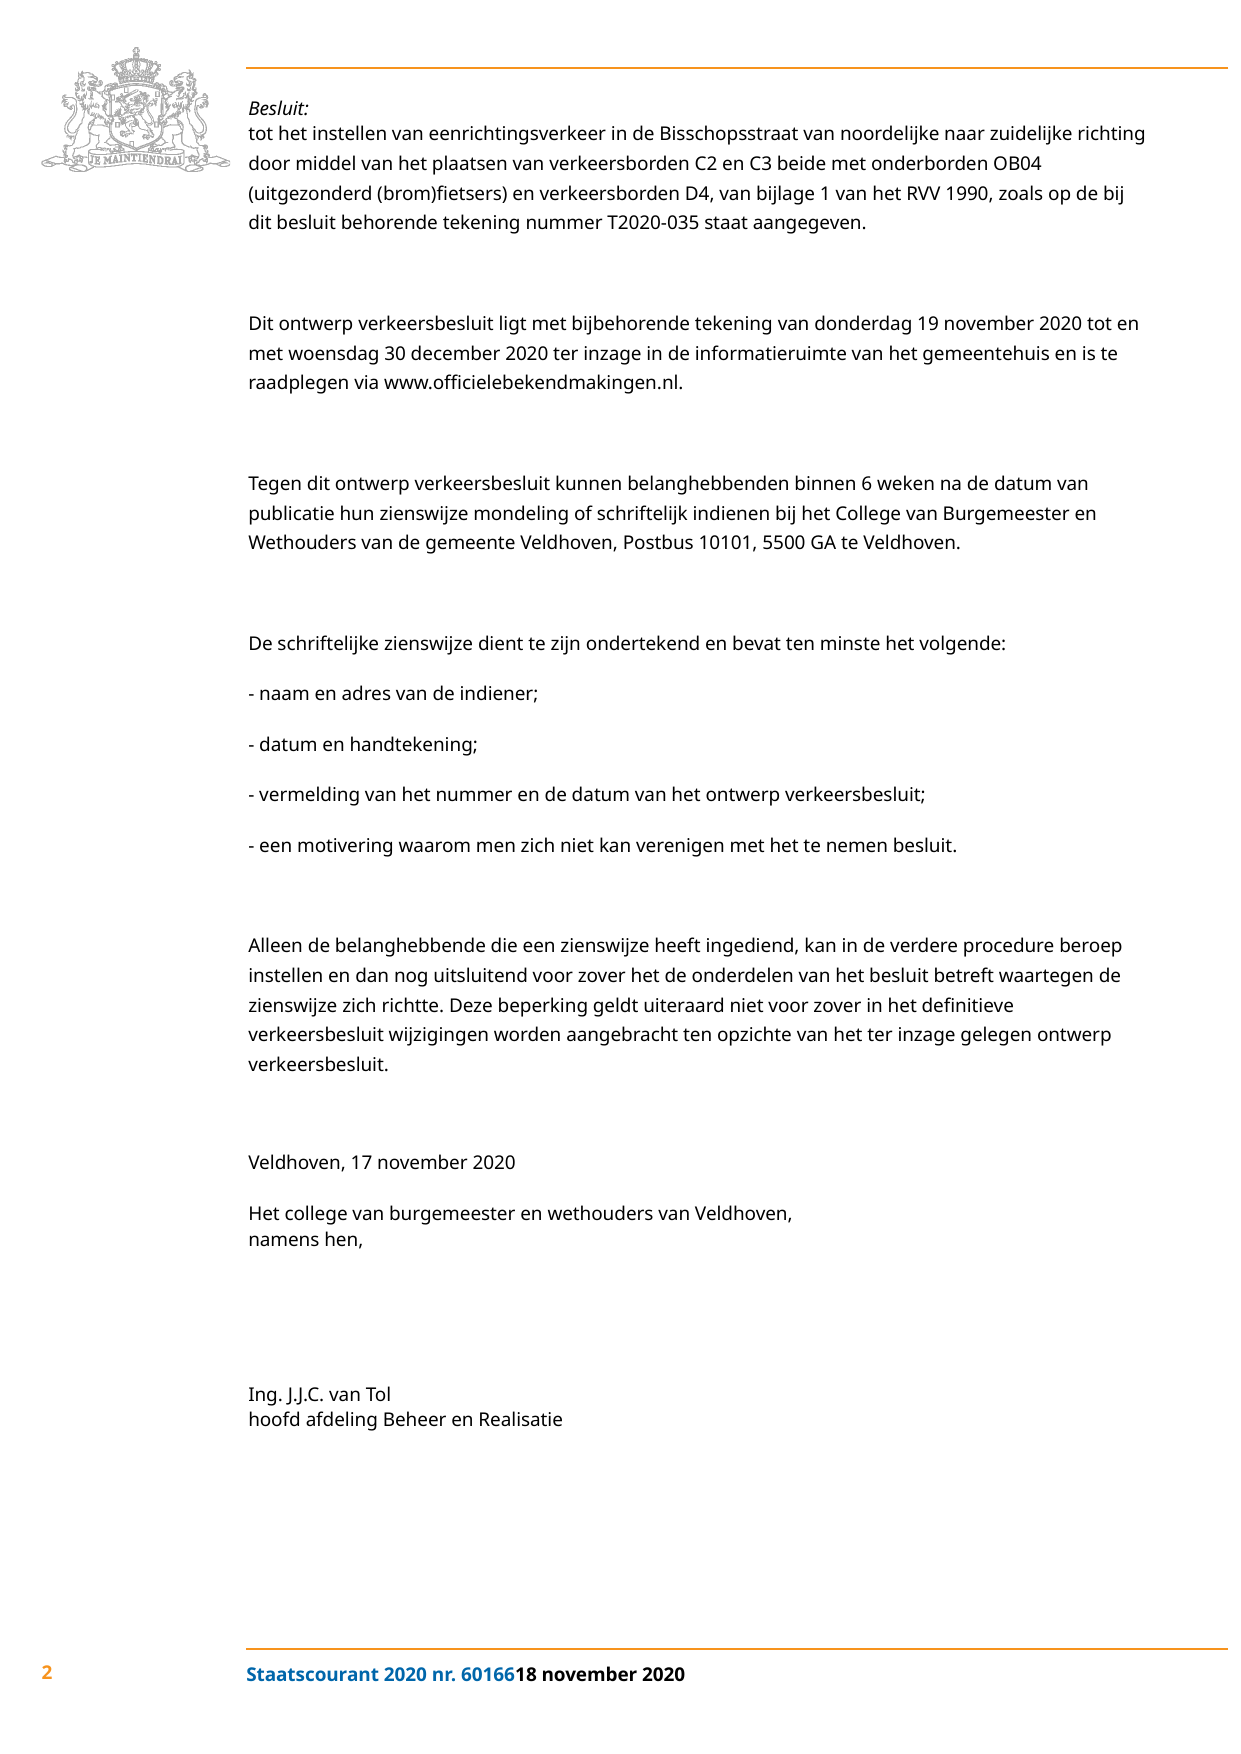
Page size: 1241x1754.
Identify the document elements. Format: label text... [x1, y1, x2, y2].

text - vermelding van het nummer en de datum van het ontwerp verkeersbesluit; [248, 781, 1152, 807]
text Het college van burgemeester en wethouders van Veldhoven, [248, 1201, 1152, 1226]
text hoofd afdeling Beheer en Realisatie [248, 1406, 1152, 1432]
text Veldhoven, 17 november 2020 [248, 1149, 1152, 1175]
text - een motivering waarom men zich niet kan verenigen met het te nemen besluit. [248, 832, 1152, 857]
text - naam en adres van de indiener; [248, 681, 1152, 706]
text namens hen, [248, 1226, 1152, 1252]
picture [41, 47, 231, 172]
text Dit ontwerp verkeersbesluit ligt met bijbehorende tekening van donderdag 19 november 2020 tot en met woensdag 30 december 2020 ter inzage in de informatieruimte van het gemeentehuis en is te raadplegen via www.officielebekendmakingen.nl. [248, 310, 1152, 395]
text Alleen de belanghebbende die een zienswijze heeft ingediend, kan in de verdere procedure beroep instellen en dan nog uitsluitend voor zover het de onderdelen van het besluit betreft waartegen de zienswijze zich richtte. Deze beperking geldt uiteraard niet voor zover in het definitieve verkeersbesluit wijzigingen worden aangebracht ten opzichte van het ter inzage gelegen ontwerp verkeersbesluit. [248, 933, 1152, 1077]
text Ing. J.J.C. van Tol [248, 1381, 1152, 1406]
text De schriftelijke zienswijze dient te zijn ondertekend en bevat ten minste het volgende: [248, 630, 1152, 656]
text tot het instellen van eenrichtingsverkeer in de Bisschopsstraat van noordelijke naar zuidelijke richting door middel van het plaatsen van verkeersborden C2 en C3 beide met onderborden OB04 (uitgezonderd (brom)fietsers) en verkeersborden D4, van bijlage 1 van het RVV 1990, zoals op de bij dit besluit behorende tekening nummer T2020-035 staat aangegeven. [248, 121, 1152, 235]
text Besluit: [248, 95, 1152, 121]
text Tegen dit ontwerp verkeersbesluit kunnen belanghebbenden binnen 6 weken na de datum van publicatie hun zienswijze mondeling of schriftelijk indienen bij het College van Burgemeester en Wethouders van de gemeente Veldhoven, Postbus 10101, 5500 GA te Veldhoven. [248, 470, 1152, 555]
text - datum en handtekening; [248, 731, 1152, 757]
